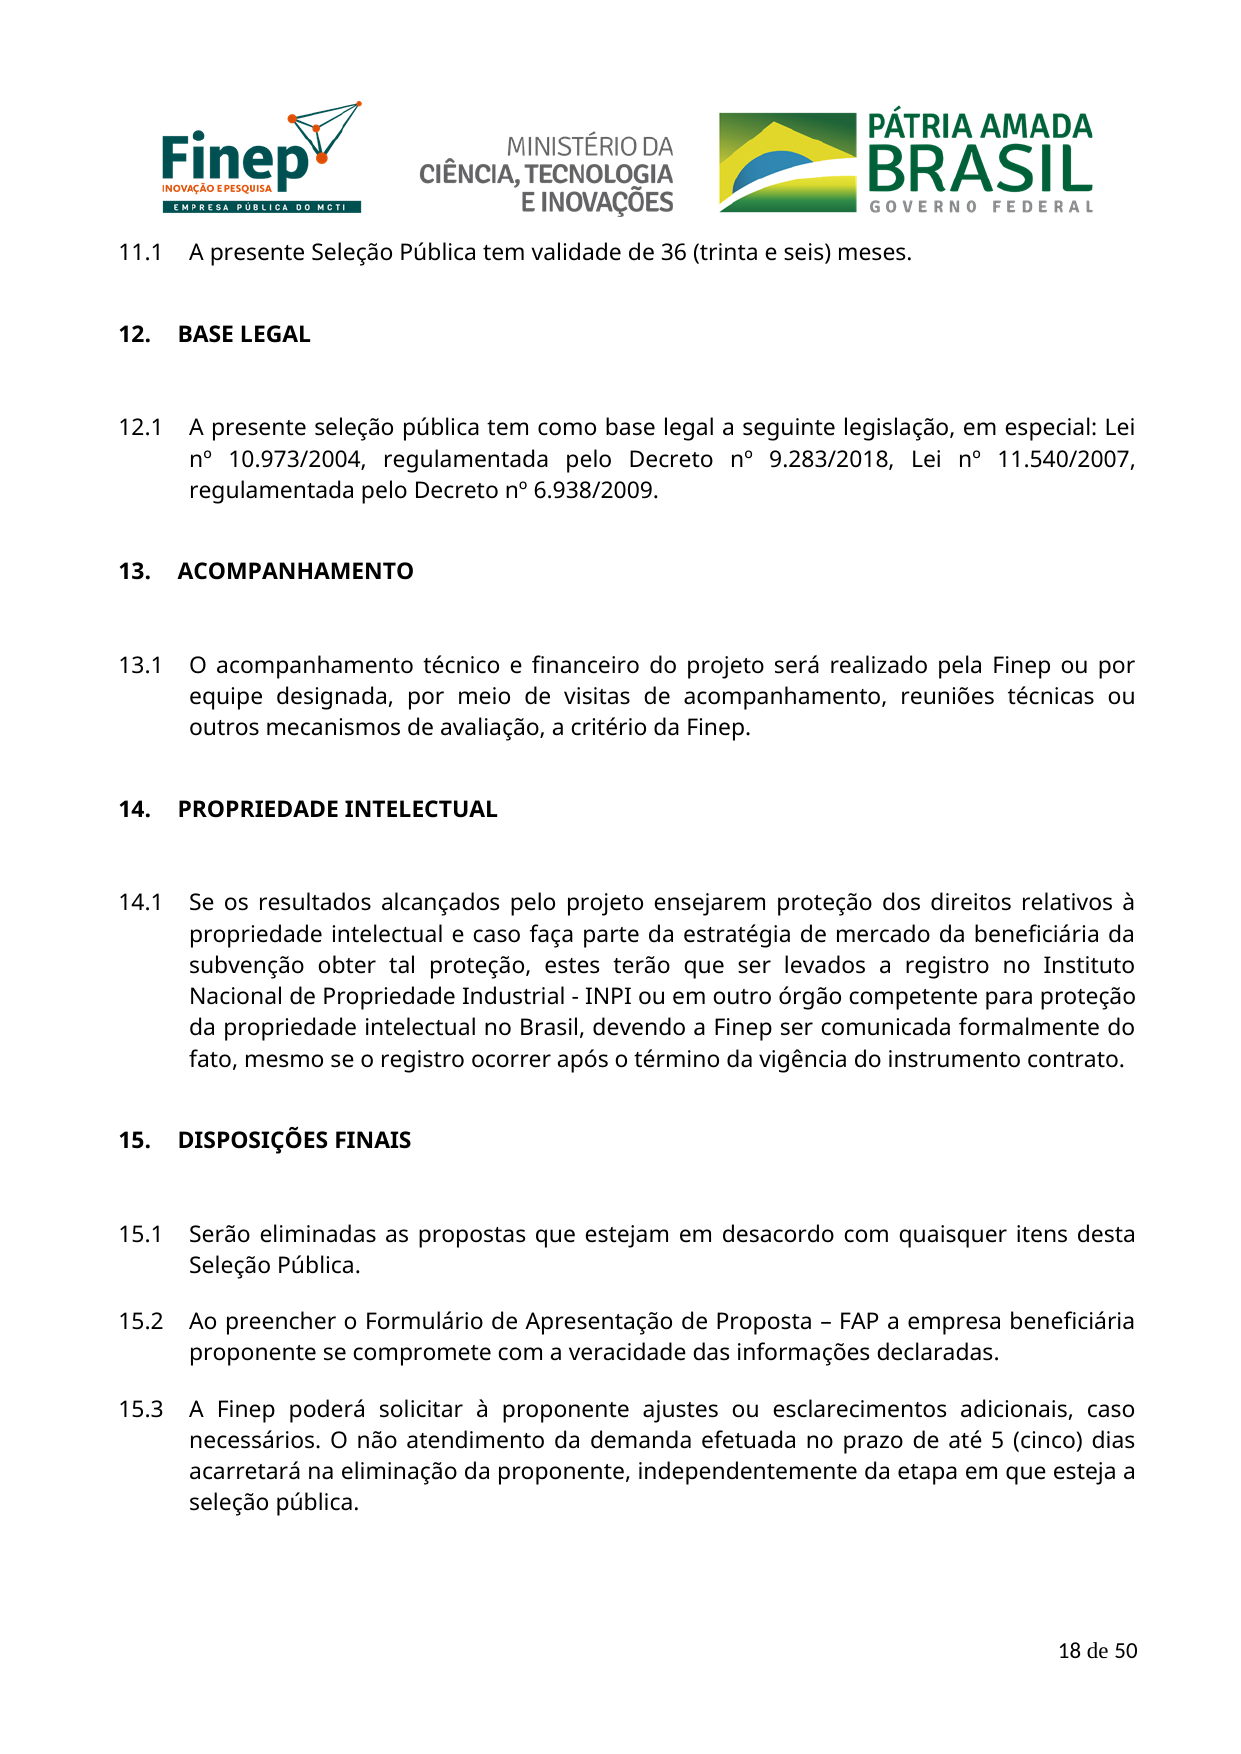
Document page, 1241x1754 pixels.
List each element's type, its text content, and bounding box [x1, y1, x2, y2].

list PROPRIEDADE INTELECTUAL [118, 792, 1137, 824]
list Se os resultados alcançados pelo projeto ensejarem proteção dos direitos relativos à propriedade intelectual e caso faça parte da estratégia de mercado da beneficiária da subvenção obter tal proteção, estes terão que ser levados a registro no Instituto Nacional de Propriedade Industrial - INPI ou em outro órgão competente para proteção da propriedade intelectual no Brasil, devendo a Finep ser comunicada formalmente do fato, mesmo se o registro ocorrer após o término da vigência do instrumento contrato. [118, 886, 1137, 1074]
list BASE LEGAL [118, 317, 1137, 349]
list A Finep poderá solicitar à proponente ajustes ou esclarecimentos adicionais, caso necessários. O não atendimento da demanda efetuada no prazo de até 5 (cinco) dias acarretará na eliminação da proponente, independentemente da etapa em que esteja a seleção pública. [118, 1392, 1137, 1517]
list Serão eliminadas as propostas que estejam em desacordo com quaisquer itens desta Seleção Pública. [118, 1217, 1137, 1280]
list A presente Seleção Pública tem validade de 36 (trinta e seis) meses. [118, 236, 1137, 267]
list ACOMPANHAMENTO [118, 555, 1137, 586]
list A presente seleção pública tem como base legal a seguinte legislação, em especial: Lei nº 10.973/2004, regulamentada pelo Decreto nº 9.283/2018, Lei nº 11.540/2007, regulamentada pelo Decreto nº 6.938/2009. [118, 411, 1137, 505]
list Ao preencher o Formulário de Apresentação de Proposta – FAP a empresa beneficiária proponente se compromete com a veracidade das informações declaradas. [118, 1305, 1137, 1367]
list DISPOSIÇÕES FINAIS [118, 1124, 1137, 1155]
list O acompanhamento técnico e financeiro do projeto será realizado pela Finep ou por equipe designada, por meio de visitas de acompanhamento, reuniões técnicas ou outros mecanismos de avaliação, a critério da Finep. [118, 649, 1137, 742]
